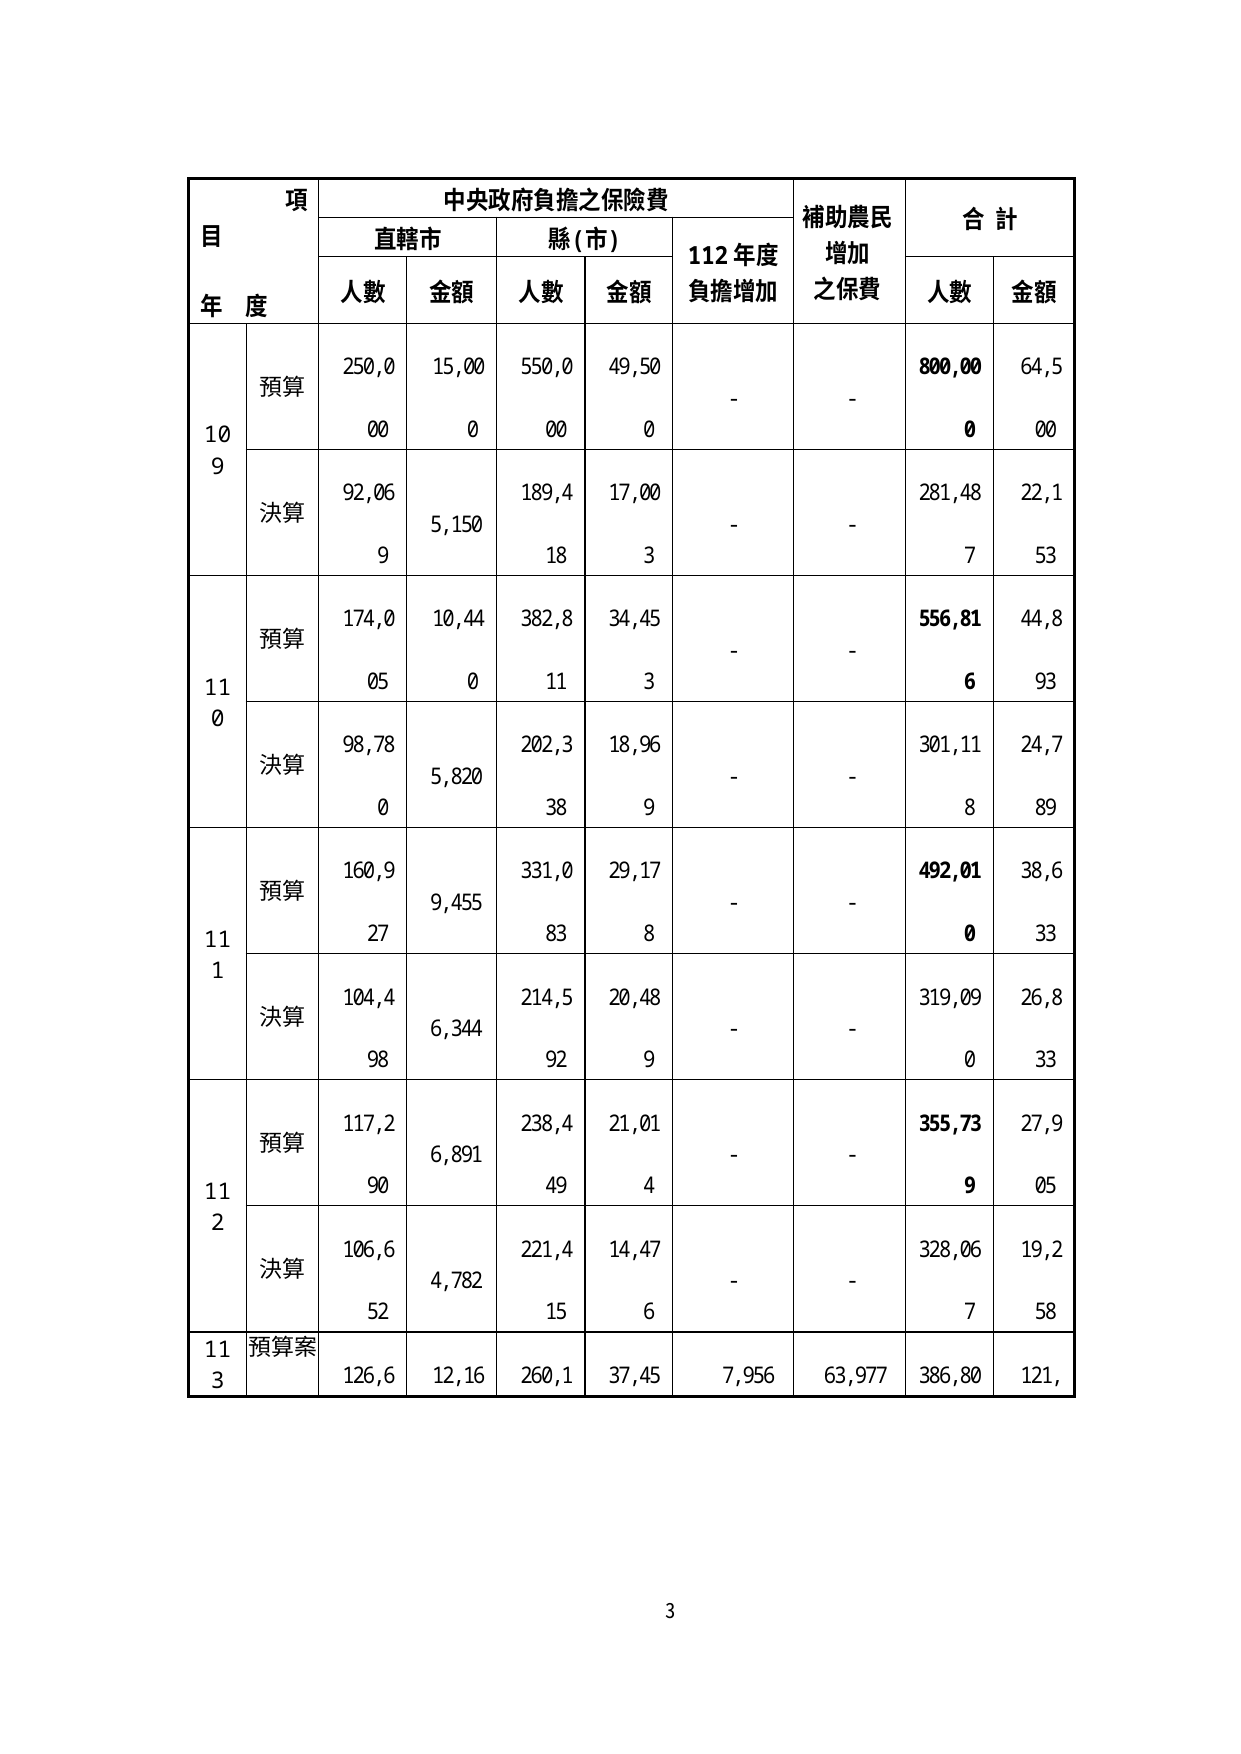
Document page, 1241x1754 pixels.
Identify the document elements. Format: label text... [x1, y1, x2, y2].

table_cell - [794, 702, 905, 827]
table_cell 238,449 [497, 1080, 584, 1205]
table_cell 18,969 [586, 702, 672, 827]
table_cell 4,782 [407, 1206, 496, 1331]
table_cell 49,500 [586, 324, 672, 449]
table_cell 160,927 [319, 828, 406, 953]
table_cell 64,500 [994, 324, 1073, 449]
table_header 中央政府負擔之保險費 [319, 180, 793, 217]
table_cell - [673, 450, 793, 575]
table_cell 382,811 [497, 576, 584, 701]
table_cell - [794, 450, 905, 575]
table_cell - [673, 576, 793, 701]
table_cell 44,893 [994, 576, 1073, 701]
table_cell 決算 [247, 450, 318, 575]
table_cell 17,003 [586, 450, 672, 575]
table_cell 328,067 [906, 1206, 993, 1331]
table_cell - [673, 1080, 793, 1205]
table_cell 決算 [247, 1206, 318, 1331]
table_cell 7,956 [673, 1333, 793, 1395]
table_cell 331,083 [497, 828, 584, 953]
table_cell 人數 [497, 257, 584, 323]
table_cell 110 [190, 576, 246, 827]
table_cell 174,005 [319, 576, 406, 701]
table_cell 20,489 [586, 954, 672, 1079]
table_cell 19,258 [994, 1206, 1073, 1331]
table_cell 301,118 [906, 702, 993, 827]
table_cell 6,891 [407, 1080, 496, 1205]
table_cell - [794, 1080, 905, 1205]
table_cell 111 [190, 828, 246, 1079]
table_cell 決算 [247, 702, 318, 827]
table_cell 5,820 [407, 702, 496, 827]
table_cell 92,069 [319, 450, 406, 575]
table_cell 15,000 [407, 324, 496, 449]
table_cell - [673, 1206, 793, 1331]
table_cell 98,780 [319, 702, 406, 827]
table_cell 63,977 [794, 1333, 905, 1395]
table_cell 14,476 [586, 1206, 672, 1331]
table_cell 104,498 [319, 954, 406, 1079]
table_cell 決算 [247, 954, 318, 1079]
table_cell 金額 [407, 257, 496, 323]
table_cell 10,440 [407, 576, 496, 701]
table_cell 112 [190, 1080, 246, 1331]
table_cell 29,178 [586, 828, 672, 953]
table_cell 492,010 [906, 828, 993, 953]
table_cell 預算案 [247, 1333, 318, 1395]
table_cell 預算 [247, 1080, 318, 1205]
table_cell 189,418 [497, 450, 584, 575]
table_cell 113 [190, 1333, 246, 1395]
table_cell 112年度 負擔增加 [673, 218, 793, 323]
table_cell - [794, 1206, 905, 1331]
table_cell 38,633 [994, 828, 1073, 953]
table_cell 人數 [319, 257, 406, 323]
table_cell 221,415 [497, 1206, 584, 1331]
table_cell 26,833 [994, 954, 1073, 1079]
table_cell 金額 [586, 257, 672, 323]
table_cell 319,090 [906, 954, 993, 1079]
table_cell 金額 [994, 257, 1073, 323]
table_cell 6,344 [407, 954, 496, 1079]
table_cell 預算 [247, 324, 318, 449]
table_cell 預算 [247, 576, 318, 701]
table_cell 9,455 [407, 828, 496, 953]
table_cell - [794, 828, 905, 953]
table_cell 550,000 [497, 324, 584, 449]
table_cell 12,16 [407, 1333, 496, 1395]
table_header 項 目 年 度 [190, 180, 318, 323]
table_cell 37,45 [586, 1333, 672, 1395]
table_header 補助農民 增加 之保費 [794, 180, 905, 323]
table_cell 106,652 [319, 1206, 406, 1331]
table_cell 34,453 [586, 576, 672, 701]
table_cell - [673, 954, 793, 1079]
table_cell 121, [994, 1333, 1073, 1395]
table_cell 5,150 [407, 450, 496, 575]
table_cell 21,014 [586, 1080, 672, 1205]
table_cell 22,153 [994, 450, 1073, 575]
table_cell 126,6 [319, 1333, 406, 1395]
table_cell 109 [190, 324, 246, 575]
table_cell 縣(市) [497, 218, 672, 256]
table_cell - [673, 702, 793, 827]
table_cell - [794, 324, 905, 449]
table_cell 214,592 [497, 954, 584, 1079]
table_cell - [673, 324, 793, 449]
table_cell 260,1 [497, 1333, 584, 1395]
table_cell 386,80 [906, 1333, 993, 1395]
table_cell 556,816 [906, 576, 993, 701]
table_cell 預算 [247, 828, 318, 953]
table_cell 355,739 [906, 1080, 993, 1205]
table_header 合 計 [906, 180, 1073, 256]
table_cell 24,789 [994, 702, 1073, 827]
table_cell 281,487 [906, 450, 993, 575]
table_cell 202,338 [497, 702, 584, 827]
table_cell 250,000 [319, 324, 406, 449]
table_cell 直轄市 [319, 218, 496, 256]
table_cell - [794, 954, 905, 1079]
table_cell 人數 [906, 257, 993, 323]
table_cell 27,905 [994, 1080, 1073, 1205]
table_cell 800,000 [906, 324, 993, 449]
table_cell - [673, 828, 793, 953]
table_cell 117,290 [319, 1080, 406, 1205]
table_cell - [794, 576, 905, 701]
